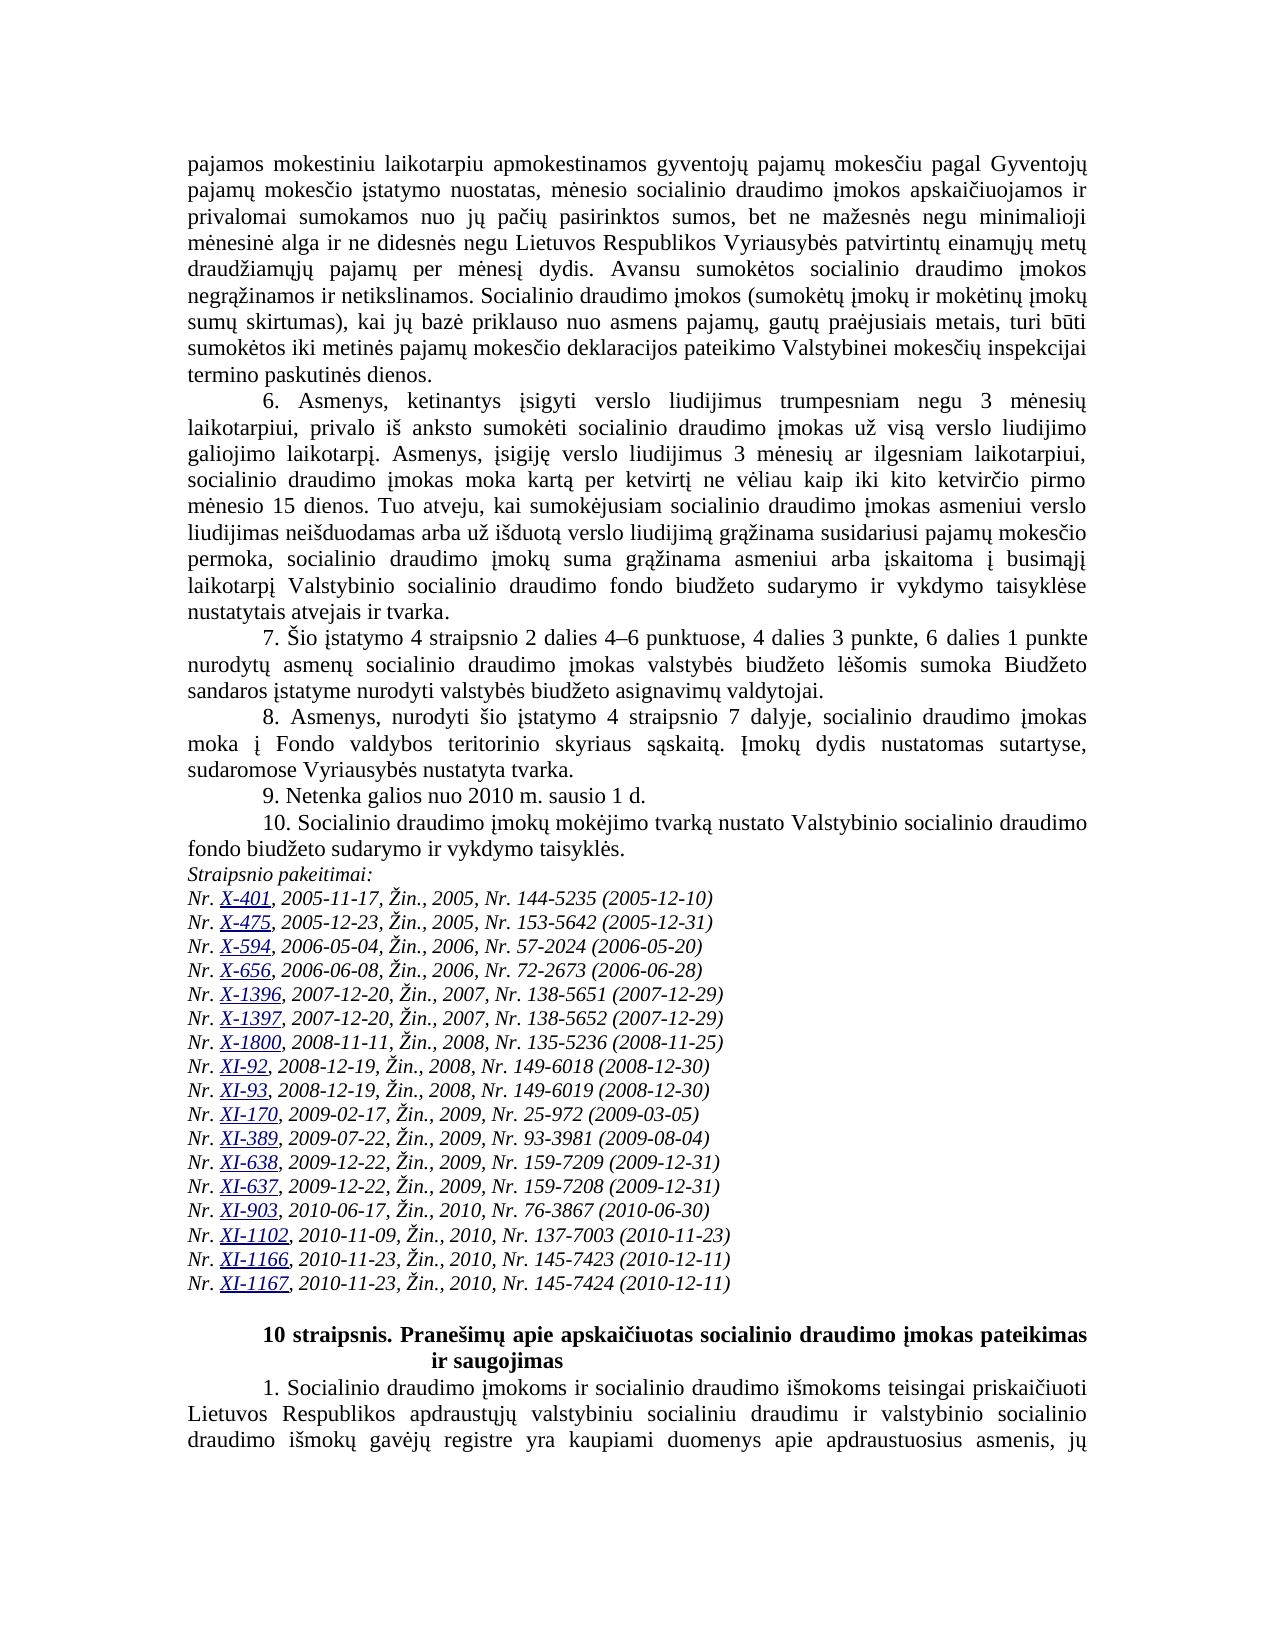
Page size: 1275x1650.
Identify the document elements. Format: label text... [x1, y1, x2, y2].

text Nr. X-401, 2005-11-17, Žin., 2005, Nr. 144-5235 (2005-12-10) [187, 886, 1088, 910]
text 9. Netenka galios nuo 2010 m. sausio 1 d. [187, 782, 1087, 809]
text Nr. X-1800, 2008-11-11, Žin., 2008, Nr. 135-5236 (2008-11-25) [187, 1030, 1087, 1054]
text Nr. XI-1167, 2010-11-23, Žin., 2010, Nr. 145-7424 (2010-12-11) [187, 1271, 1087, 1295]
text pajamos mokestiniu laikotarpiu apmokestinamos gyventojų pajamų mokesčiu pagal Gyventojų pajamų mokesčio įstatymo nuostatas, mėnesio socialinio draudimo įmokos apskaičiuojamos ir privalomai sumokamos nuo jų pačių pasirinktos sumos, bet ne mažesnės negu minimalioji mėnesinė alga ir ne didesnės negu Lietuvos Respublikos Vyriausybės patvirtintų einamųjų metų draudžiamųjų pajamų per mėnesį dydis. Avansu sumokėtos socialinio draudimo įmokos negrąžinamos ir netikslinamos. Socialinio draudimo įmokos (sumokėtų įmokų ir mokėtinų įmokų sumų skirtumas), kai jų bazė priklauso nuo asmens pajamų, gautų praėjusiais metais, turi būti sumokėtos iki metinės pajamų mokesčio deklaracijos pateikimo Valstybinei mokesčių inspekcijai termino paskutinės dienos. [187, 150, 1088, 387]
text Nr. X-1396, 2007-12-20, Žin., 2007, Nr. 138-5651 (2007-12-29) [187, 982, 1088, 1006]
text Nr. X-475, 2005-12-23, Žin., 2005, Nr. 153-5642 (2005-12-31) [187, 910, 1088, 934]
text 10. Socialinio draudimo įmokų mokėjimo tvarką nustato Valstybinio socialinio draudimo fondo biudžeto sudarymo ir vykdymo taisyklės. [187, 809, 1088, 862]
text Nr. X-594, 2006-05-04, Žin., 2006, Nr. 57-2024 (2006-05-20) [187, 934, 1088, 958]
text Nr. XI-903, 2010-06-17, Žin., 2010, Nr. 76-3867 (2010-06-30) [187, 1198, 1087, 1222]
text Nr. XI-1102, 2010-11-09, Žin., 2010, Nr. 137-7003 (2010-11-23) [187, 1222, 1088, 1247]
text 10 straipsnis. Pranešimų apie apskaičiuotas socialinio draudimo įmokas pateikimas ir saugojimas [262, 1321, 1088, 1374]
text Nr. XI-389, 2009-07-22, Žin., 2009, Nr. 93-3981 (2009-08-04) [187, 1126, 1087, 1150]
text Nr. XI-1166, 2010-11-23, Žin., 2010, Nr. 145-7423 (2010-12-11) [187, 1247, 1087, 1271]
text 7. Šio įstatymo 4 straipsnio 2 dalies 4–6 punktuose, 4 dalies 3 punkte, 6 dalies 1 punkte nurodytų asmenų socialinio draudimo įmokas valstybės biudžeto lėšomis sumoka Biudžeto sandaros įstatyme nurodyti valstybės biudžeto asignavimų valdytojai. [187, 624, 1088, 703]
text Straipsnio pakeitimai: [187, 862, 1088, 886]
text Nr. XI-170, 2009-02-17, Žin., 2009, Nr. 25-972 (2009-03-05) [187, 1102, 1087, 1126]
text 6. Asmenys, ketinantys įsigyti verslo liudijimus trumpesniam negu 3 mėnesių laikotarpiui, privalo iš anksto sumokėti socialinio draudimo įmokas už visą verslo liudijimo galiojimo laikotarpį. Asmenys, įsigiję verslo liudijimus 3 mėnesių ar ilgesniam laikotarpiui, socialinio draudimo įmokas moka kartą per ketvirtį ne vėliau kaip iki kito ketvirčio pirmo mėnesio 15 dienos. Tuo atveju, kai sumokėjusiam socialinio draudimo įmokas asmeniui verslo liudijimas neišduodamas arba už išduotą verslo liudijimą grąžinama susidariusi pajamų mokesčio permoka, socialinio draudimo įmokų suma grąžinama asmeniui arba įskaitoma į busimąjį laikotarpį Valstybinio socialinio draudimo fondo biudžeto sudarymo ir vykdymo taisyklėse nustatytais atvejais ir tvarka. [187, 387, 1087, 624]
text Nr. X-1397, 2007-12-20, Žin., 2007, Nr. 138-5652 (2007-12-29) [187, 1006, 1087, 1030]
text Nr. XI-92, 2008-12-19, Žin., 2008, Nr. 149-6018 (2008-12-30) [187, 1054, 1087, 1078]
text Nr. XI-93, 2008-12-19, Žin., 2008, Nr. 149-6019 (2008-12-30) [187, 1078, 1087, 1102]
text Nr. X-656, 2006-06-08, Žin., 2006, Nr. 72-2673 (2006-06-28) [187, 958, 1088, 982]
text 8. Asmenys, nurodyti šio įstatymo 4 straipsnio 7 dalyje, socialinio draudimo įmokas moka į Fondo valdybos teritorinio skyriaus sąskaitą. Įmokų dydis nustatomas sutartyse, sudaromose Vyriausybės nustatyta tvarka. [187, 703, 1088, 782]
text 1. Socialinio draudimo įmokoms ir socialinio draudimo išmokoms teisingai priskaičiuoti Lietuvos Respublikos apdraustųjų valstybiniu socialiniu draudimu ir valstybinio socialinio draudimo išmokų gavėjų registre yra kaupiami duomenys apie apdraustuosius asmenis, jų [187, 1374, 1088, 1453]
text Nr. XI-637, 2009-12-22, Žin., 2009, Nr. 159-7208 (2009-12-31) [187, 1174, 1087, 1198]
text Nr. XI-638, 2009-12-22, Žin., 2009, Nr. 159-7209 (2009-12-31) [187, 1150, 1087, 1174]
